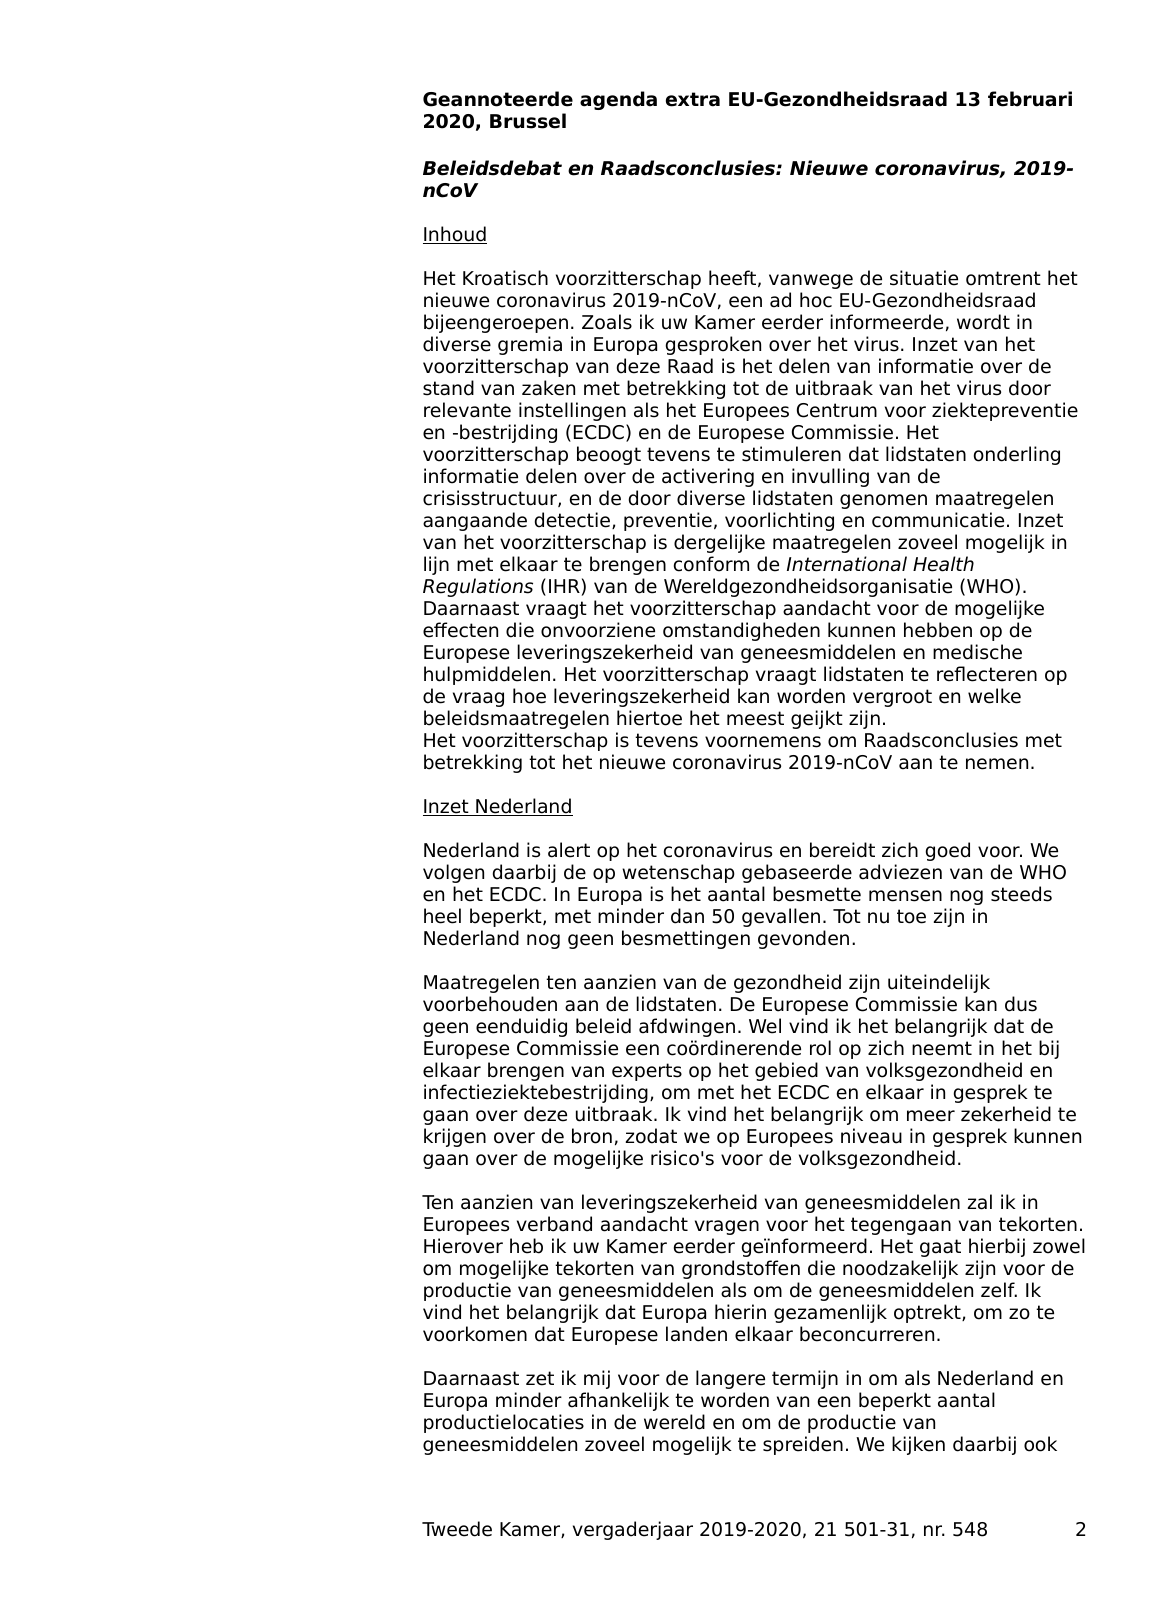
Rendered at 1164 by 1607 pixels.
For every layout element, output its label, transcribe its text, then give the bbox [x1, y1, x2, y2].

text Nederland is alert op het coronavirus en bereidt zich goed voor. We volgen daarbij de op wetenschap gebaseerde adviezen van de WHO en het ECDC. In Europa is het aantal besmette mensen nog steeds heel beperkt, met minder dan 50 gevallen. Tot nu toe zijn in Nederland nog geen besmettingen gevonden. [422, 840, 1087, 950]
text Daarnaast zet ik mij voor de langere termijn in om als Nederland en Europa minder afhankelijk te worden van een beperkt aantal productielocaties in de wereld en om de productie van geneesmiddelen zoveel mogelijk te spreiden. We kijken daarbij ook [422, 1368, 1087, 1456]
text Ten aanzien van leveringszekerheid van geneesmiddelen zal ik in Europees verband aandacht vragen voor het tegengaan van tekorten. Hierover heb ik uw Kamer eerder geïnformeerd. Het gaat hierbij zowel om mogelijke tekorten van grondstoffen die noodzakelijk zijn voor de productie van geneesmiddelen als om de geneesmiddelen zelf. Ik vind het belangrijk dat Europa hierin gezamenlijk optrekt, om zo te voorkomen dat Europese landen elkaar beconcurreren. [422, 1192, 1087, 1346]
text Het Kroatisch voorzitterschap heeft, vanwege de situatie omtrent het nieuwe coronavirus 2019-nCoV, een ad hoc EU-Gezondheidsraad bijeengeroepen. Zoals ik uw Kamer eerder informeerde, wordt in diverse gremia in Europa gesproken over het virus. Inzet van het voorzitterschap van deze Raad is het delen van informatie over de stand van zaken met betrekking tot de uitbraak van het virus door relevante instellingen als het Europees Centrum voor ziektepreventie en -bestrijding (ECDC) en de Europese Commissie. Het voorzitterschap beoogt tevens te stimuleren dat lidstaten onderling informatie delen over de activering en invulling van de crisisstructuur, en de door diverse lidstaten genomen maatregelen aangaande detectie, preventie, voorlichting en communicatie. Inzet van het voorzitterschap is dergelijke maatregelen zoveel mogelijk in lijn met elkaar te brengen conform de International Health Regulations (IHR) van de Wereldgezondheidsorganisatie (WHO). Daarnaast vraagt het voorzitterschap aandacht voor de mogelijke effecten die onvoorziene omstandigheden kunnen hebben op de Europese leveringszekerheid van geneesmiddelen en medische hulpmiddelen. Het voorzitterschap vraagt lidstaten te reflecteren op de vraag hoe leveringszekerheid kan worden vergroot en welke beleidsmaatregelen hiertoe het meest geijkt zijn. [422, 268, 1087, 730]
subtitle Inzet Nederland [422, 796, 1087, 818]
text Het voorzitterschap is tevens voornemens om Raadsconclusies met betrekking tot het nieuwe coronavirus 2019-nCoV aan te nemen. [422, 730, 1087, 774]
subtitle Inhoud [422, 224, 1087, 246]
subtitle Geannoteerde agenda extra EU-Gezondheidsraad 13 februari 2020, Brussel [422, 89, 1087, 133]
subtitle Beleidsdebat en Raadsconclusies: Nieuwe coronavirus, 2019-nCoV [422, 158, 1087, 202]
text Maatregelen ten aanzien van de gezondheid zijn uiteindelijk voorbehouden aan de lidstaten. De Europese Commissie kan dus geen eenduidig beleid afdwingen. Wel vind ik het belangrijk dat de Europese Commissie een coördinerende rol op zich neemt in het bij elkaar brengen van experts op het gebied van volksgezondheid en infectieziektebestrijding, om met het ECDC en elkaar in gesprek te gaan over deze uitbraak. Ik vind het belangrijk om meer zekerheid te krijgen over de bron, zodat we op Europees niveau in gesprek kunnen gaan over de mogelijke risico's voor de volksgezondheid. [422, 972, 1087, 1170]
